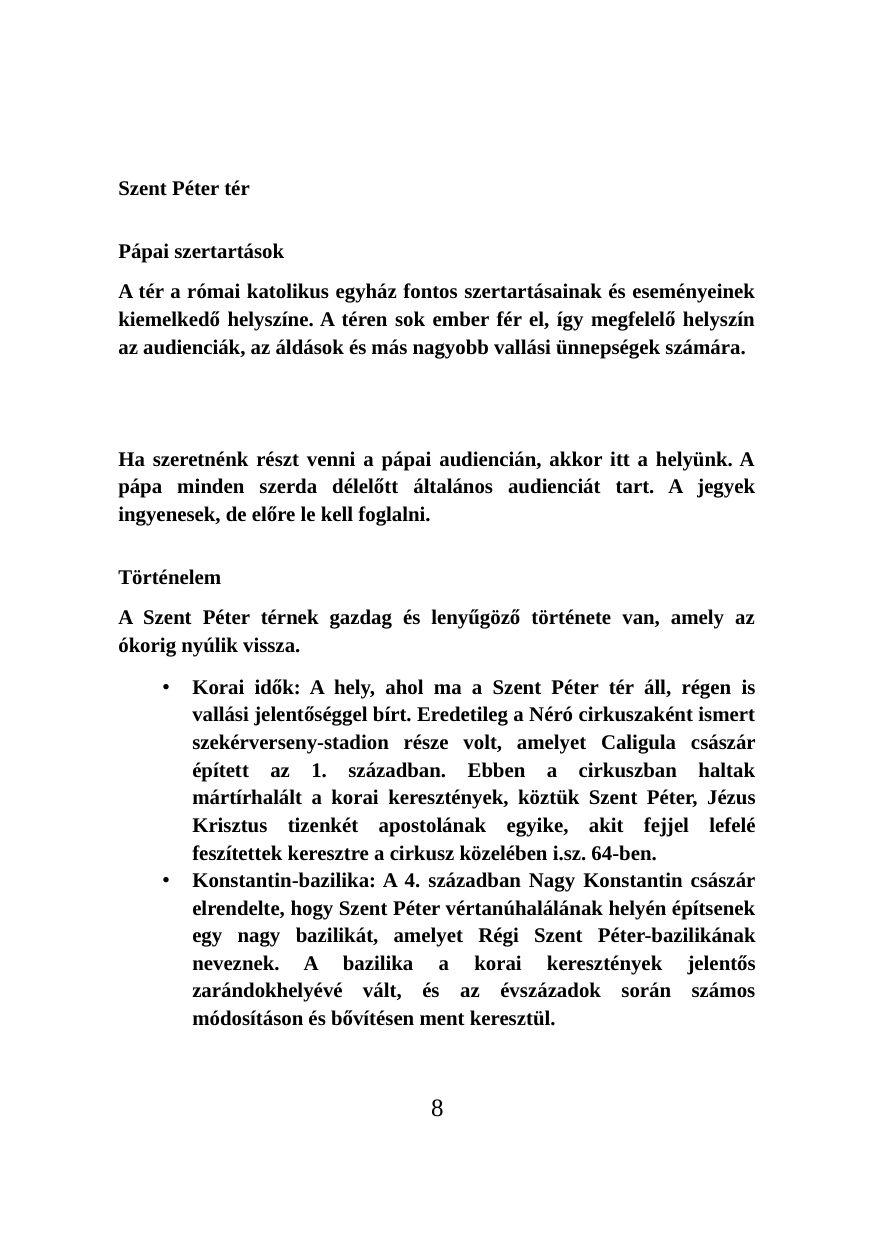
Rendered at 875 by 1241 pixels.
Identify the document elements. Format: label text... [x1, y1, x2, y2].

text 💡 [118, 419, 756, 443]
text A Szent Péter térnek gazdag és lenyűgöző története van, amely az ókorig nyúlik vissza. [118, 605, 756, 657]
text Szent Péter tér [118, 176, 756, 200]
list Konstantin-bazilika: A 4. században Nagy Konstantin császár elrendelte, hogy Szent Péter vértanúhalálának helyén építsenek egy nagy bazilikát, amelyet Régi Szent Péter-bazilikának neveznek. A bazilika a korai keresztények jelentős zarándokhelyévé vált, és az évszázadok során számos módosításon és bővítésen ment keresztül. [162, 868, 756, 1030]
subtitle Történelem [118, 565, 756, 589]
text Ha szeretnénk részt venni a pápai audiencián, akkor itt a helyünk. A pápa minden szerda délelőtt általános audienciát tart. A jegyek ingyenesek, de előre le kell foglalni. [118, 447, 756, 526]
subtitle Pápai szertartások [118, 239, 756, 263]
text A tér a római katolikus egyház fontos szertartásainak és eseményeinek kiemelkedő helyszíne. A téren sok ember fér el, így megfelelő helyszín az audienciák, az áldások és más nagyobb vallási ünnepségek számára. [118, 279, 756, 359]
list Korai idők: A hely, ahol ma a Szent Péter tér áll, régen is vallási jelentőséggel bírt. Eredetileg a Néró cirkuszaként ismert szekérverseny-stadion része volt, amelyet Caligula császár épített az 1. században. Ebben a cirkuszban haltak mártírhalált a korai keresztények, köztük Szent Péter, Jézus Krisztus tizenkét apostolának egyike, akit fejjel lefelé feszítettek keresztre a cirkusz közelében i.sz. 64-ben. [162, 675, 756, 864]
